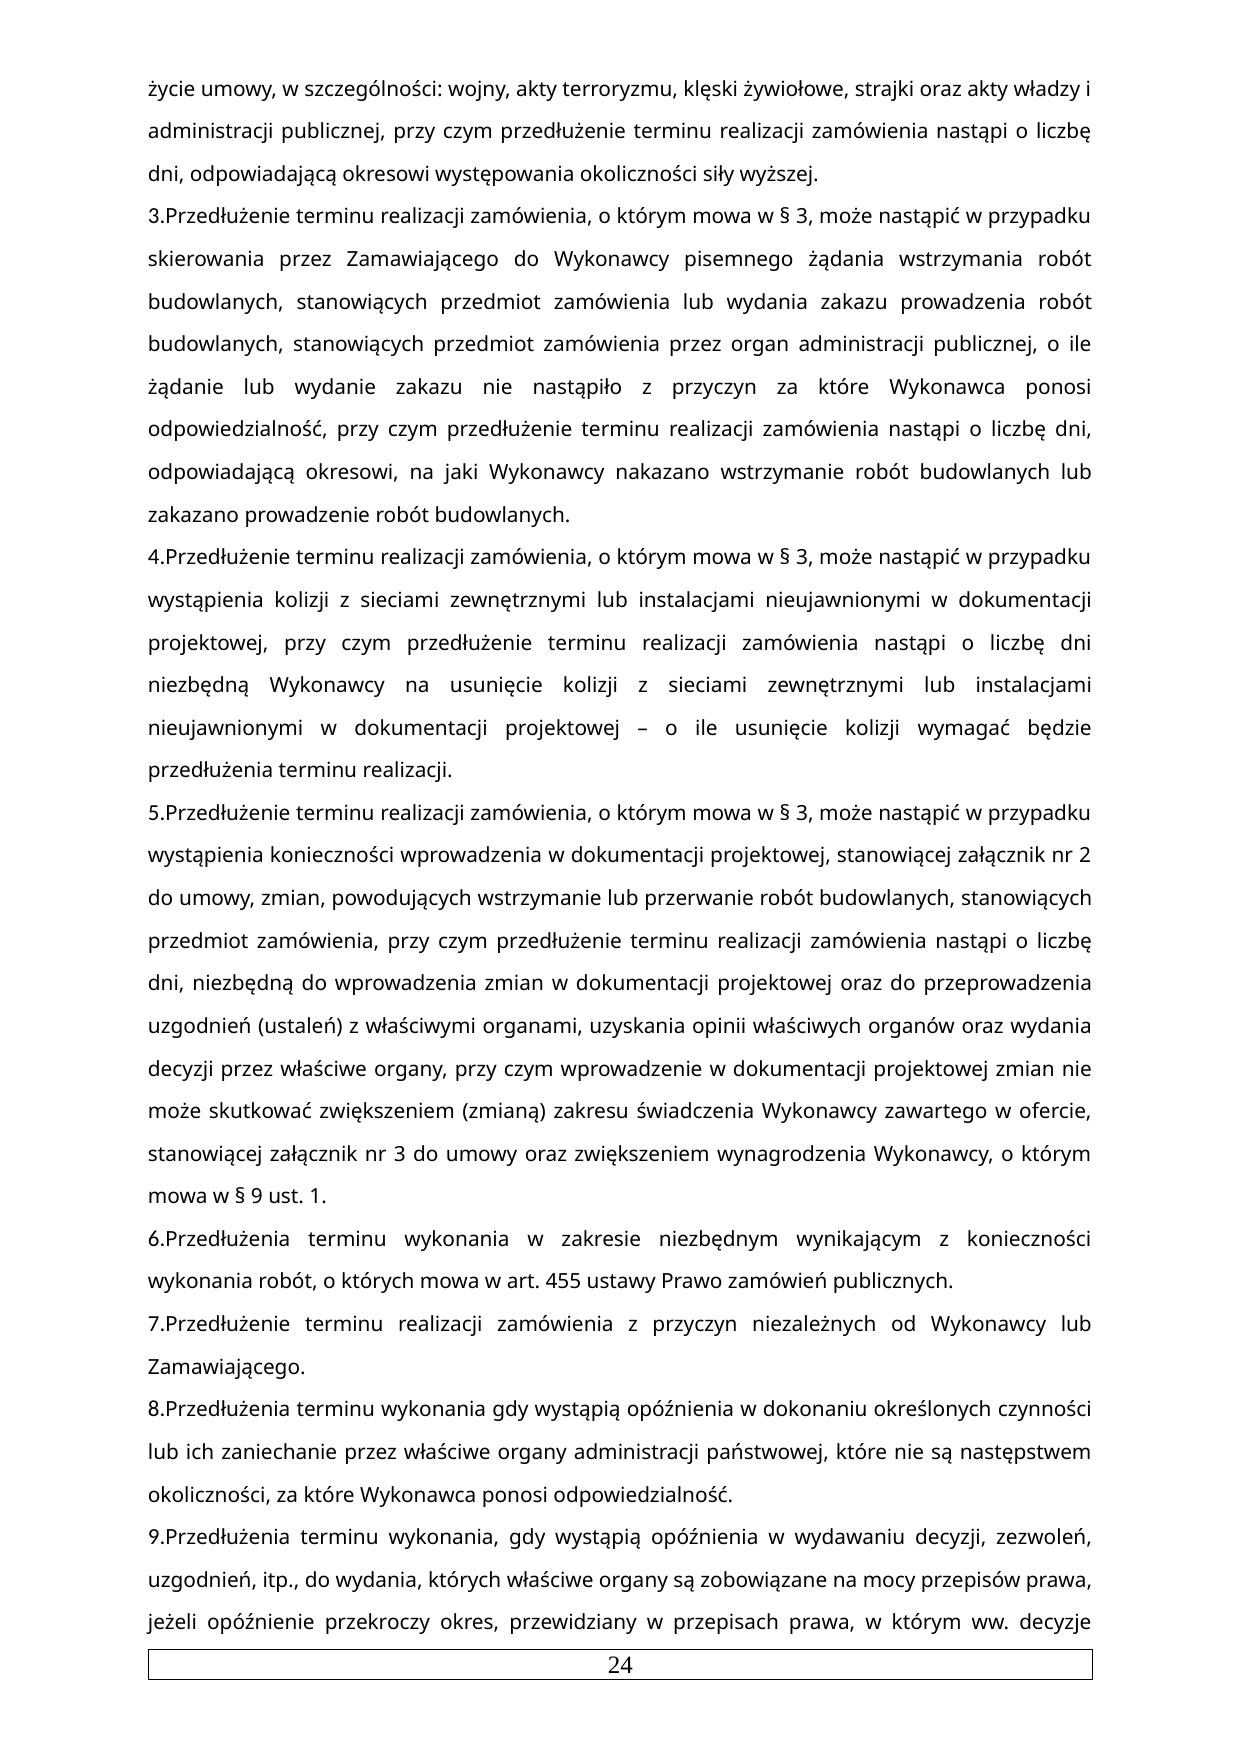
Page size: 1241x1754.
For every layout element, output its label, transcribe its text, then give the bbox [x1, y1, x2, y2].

list życie umowy, w szczególności: wojny, akty terroryzmu, klęski żywiołowe, strajki oraz akty władzy i administracji publicznej, przy czym przedłużenie terminu realizacji zamówienia nastąpi o liczbę dni, odpowiadającą okresowi występowania okoliczności siły wyższej. [148, 74, 1093, 187]
list Przedłużenia terminu wykonania gdy wystąpią opóźnienia w dokonaniu określonych czynności lub ich zaniechanie przez właściwe organy administracji państwowej, które nie są następstwem okoliczności, za które Wykonawca ponosi odpowiedzialność. [148, 1394, 1093, 1508]
list Przedłużenia terminu wykonania, gdy wystąpią opóźnienia w wydawaniu decyzji, zezwoleń, uzgodnień, itp., do wydania, których właściwe organy są zobowiązane na mocy przepisów prawa, jeżeli opóźnienie przekroczy okres, przewidziany w przepisach prawa, w którym ww. decyzje [148, 1522, 1093, 1636]
list Przedłużenie terminu realizacji zamówienia, o którym mowa w § 3, może nastąpić w przypadku skierowania przez Zamawiającego do Wykonawcy pisemnego żądania wstrzymania robót budowlanych, stanowiących przedmiot zamówienia lub wydania zakazu prowadzenia robót budowlanych, stanowiących przedmiot zamówienia przez organ administracji publicznej, o ile żądanie lub wydanie zakazu nie nastąpiło z przyczyn za które Wykonawca ponosi odpowiedzialność, przy czym przedłużenie terminu realizacji zamówienia nastąpi o liczbę dni, odpowiadającą okresowi, na jaki Wykonawcy nakazano wstrzymanie robót budowlanych lub zakazano prowadzenie robót budowlanych. [148, 202, 1093, 528]
list Przedłużenie terminu realizacji zamówienia, o którym mowa w § 3, może nastąpić w przypadku wystąpienia konieczności wprowadzenia w dokumentacji projektowej, stanowiącej załącznik nr 2 do umowy, zmian, powodujących wstrzymanie lub przerwanie robót budowlanych, stanowiących przedmiot zamówienia, przy czym przedłużenie terminu realizacji zamówienia nastąpi o liczbę dni, niezbędną do wprowadzenia zmian w dokumentacji projektowej oraz do przeprowadzenia uzgodnień (ustaleń) z właściwymi organami, uzyskania opinii właściwych organów oraz wydania decyzji przez właściwe organy, przy czym wprowadzenie w dokumentacji projektowej zmian nie może skutkować zwiększeniem (zmianą) zakresu świadczenia Wykonawcy zawartego w ofercie, stanowiącej załącznik nr 3 do umowy oraz zwiększeniem wynagrodzenia Wykonawcy, o którym mowa w § 9 ust. 1. [148, 798, 1093, 1210]
list Przedłużenie terminu realizacji zamówienia, o którym mowa w § 3, może nastąpić w przypadku wystąpienia kolizji z sieciami zewnętrznymi lub instalacjami nieujawnionymi w dokumentacji projektowej, przy czym przedłużenie terminu realizacji zamówienia nastąpi o liczbę dni niezbędną Wykonawcy na usunięcie kolizji z sieciami zewnętrznymi lub instalacjami nieujawnionymi w dokumentacji projektowej – o ile usunięcie kolizji wymagać będzie przedłużenia terminu realizacji. [148, 542, 1093, 784]
list Przedłużenie terminu realizacji zamówienia z przyczyn niezależnych od Wykonawcy lub Zamawiającego. [148, 1309, 1093, 1380]
list Przedłużenia terminu wykonania w zakresie niezbędnym wynikającym z konieczności wykonania robót, o których mowa w art. 455 ustawy Prawo zamówień publicznych. [148, 1224, 1093, 1295]
